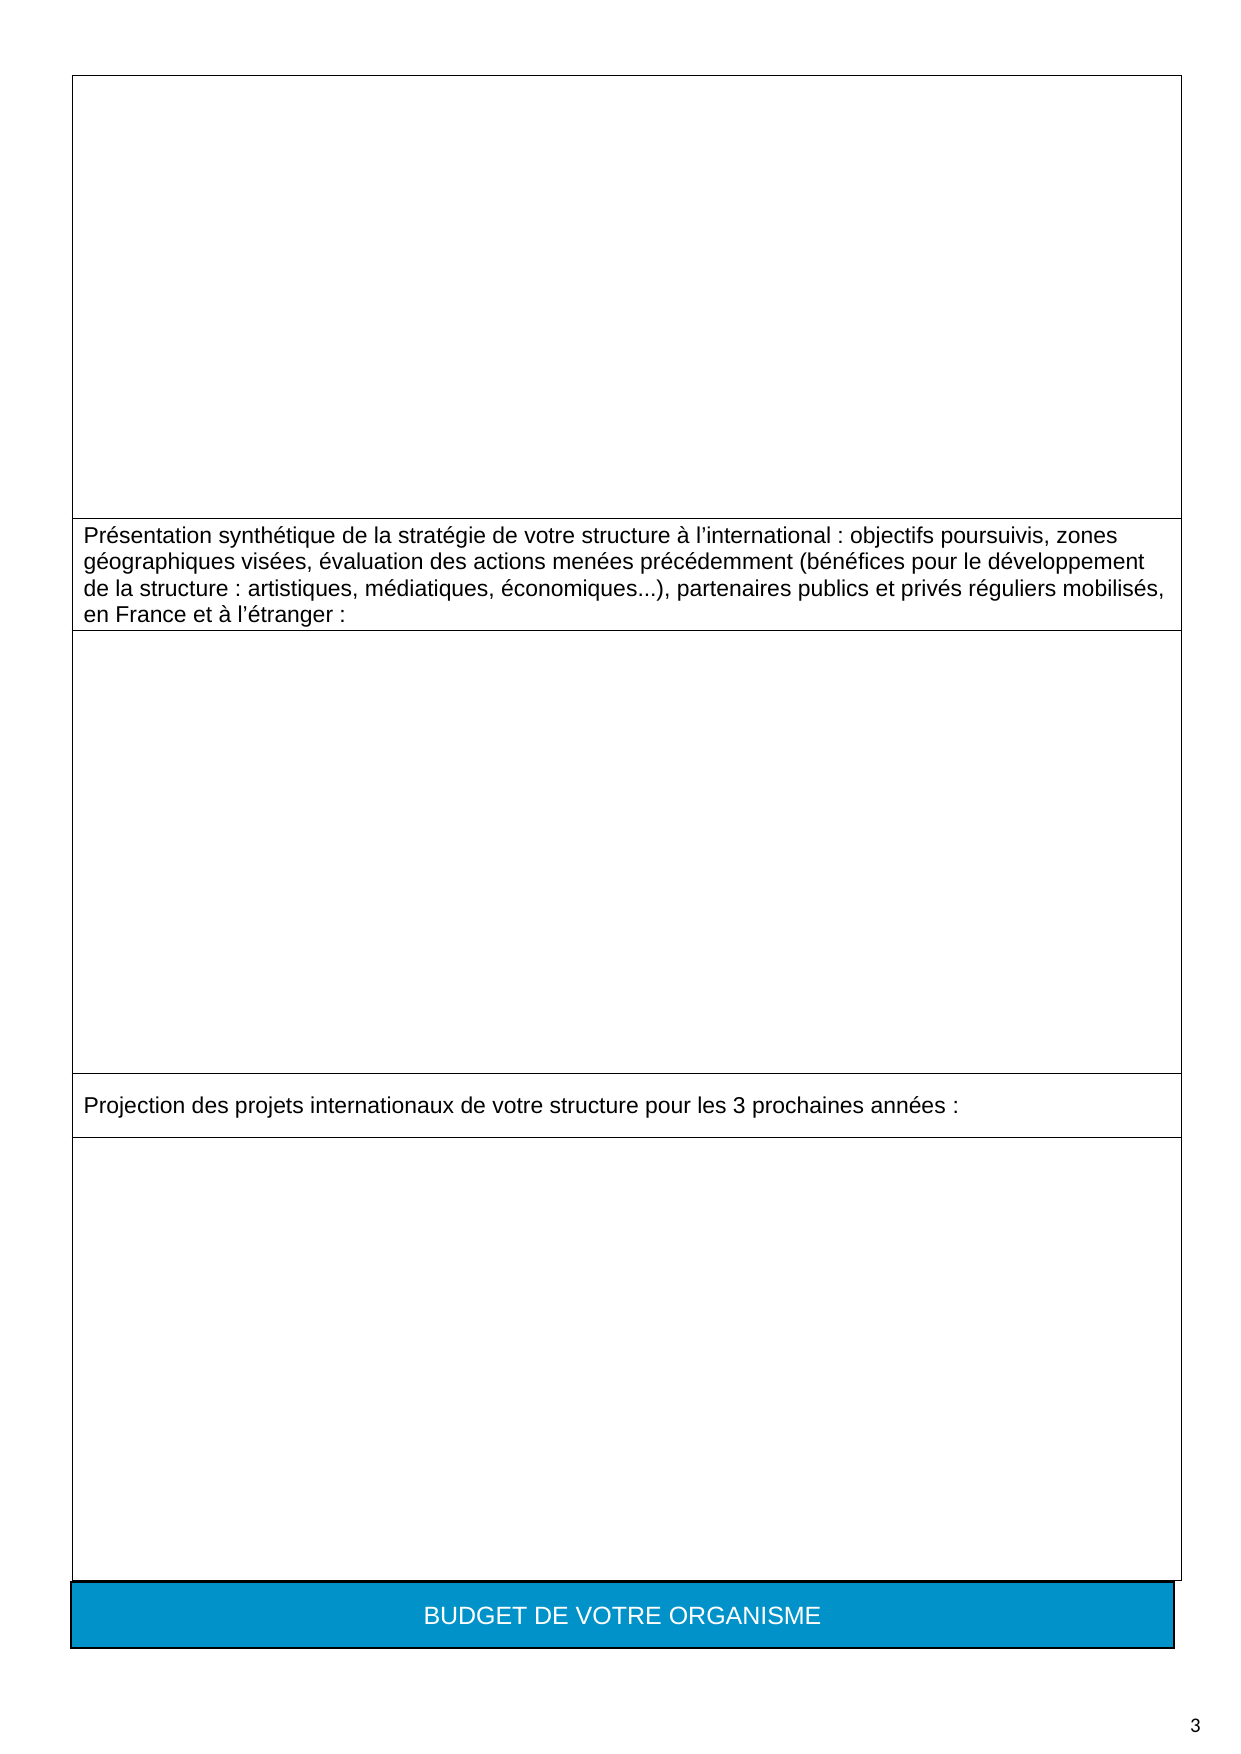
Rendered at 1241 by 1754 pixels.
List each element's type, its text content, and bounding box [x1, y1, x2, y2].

table_header BUDGET DE VOTRE ORGANISME [72, 1583, 1173, 1647]
table_cell Présentation synthétique de la stratégie de votre structure à l’international : objectifs poursuivis, zones géographiques visées, évaluation des actions menées précédemment (bénéfices pour le développement de la structure : artistiques, médiatiques, économiques...), partenaires publics et privés réguliers mobilisés, en France et à l’étranger : [73, 519, 1181, 630]
table_cell [73, 631, 1181, 1073]
table_cell Projection des projets internationaux de votre structure pour les 3 prochaines années : [73, 1074, 1181, 1137]
table_cell [73, 1138, 1181, 1580]
table_cell [73, 76, 1181, 518]
